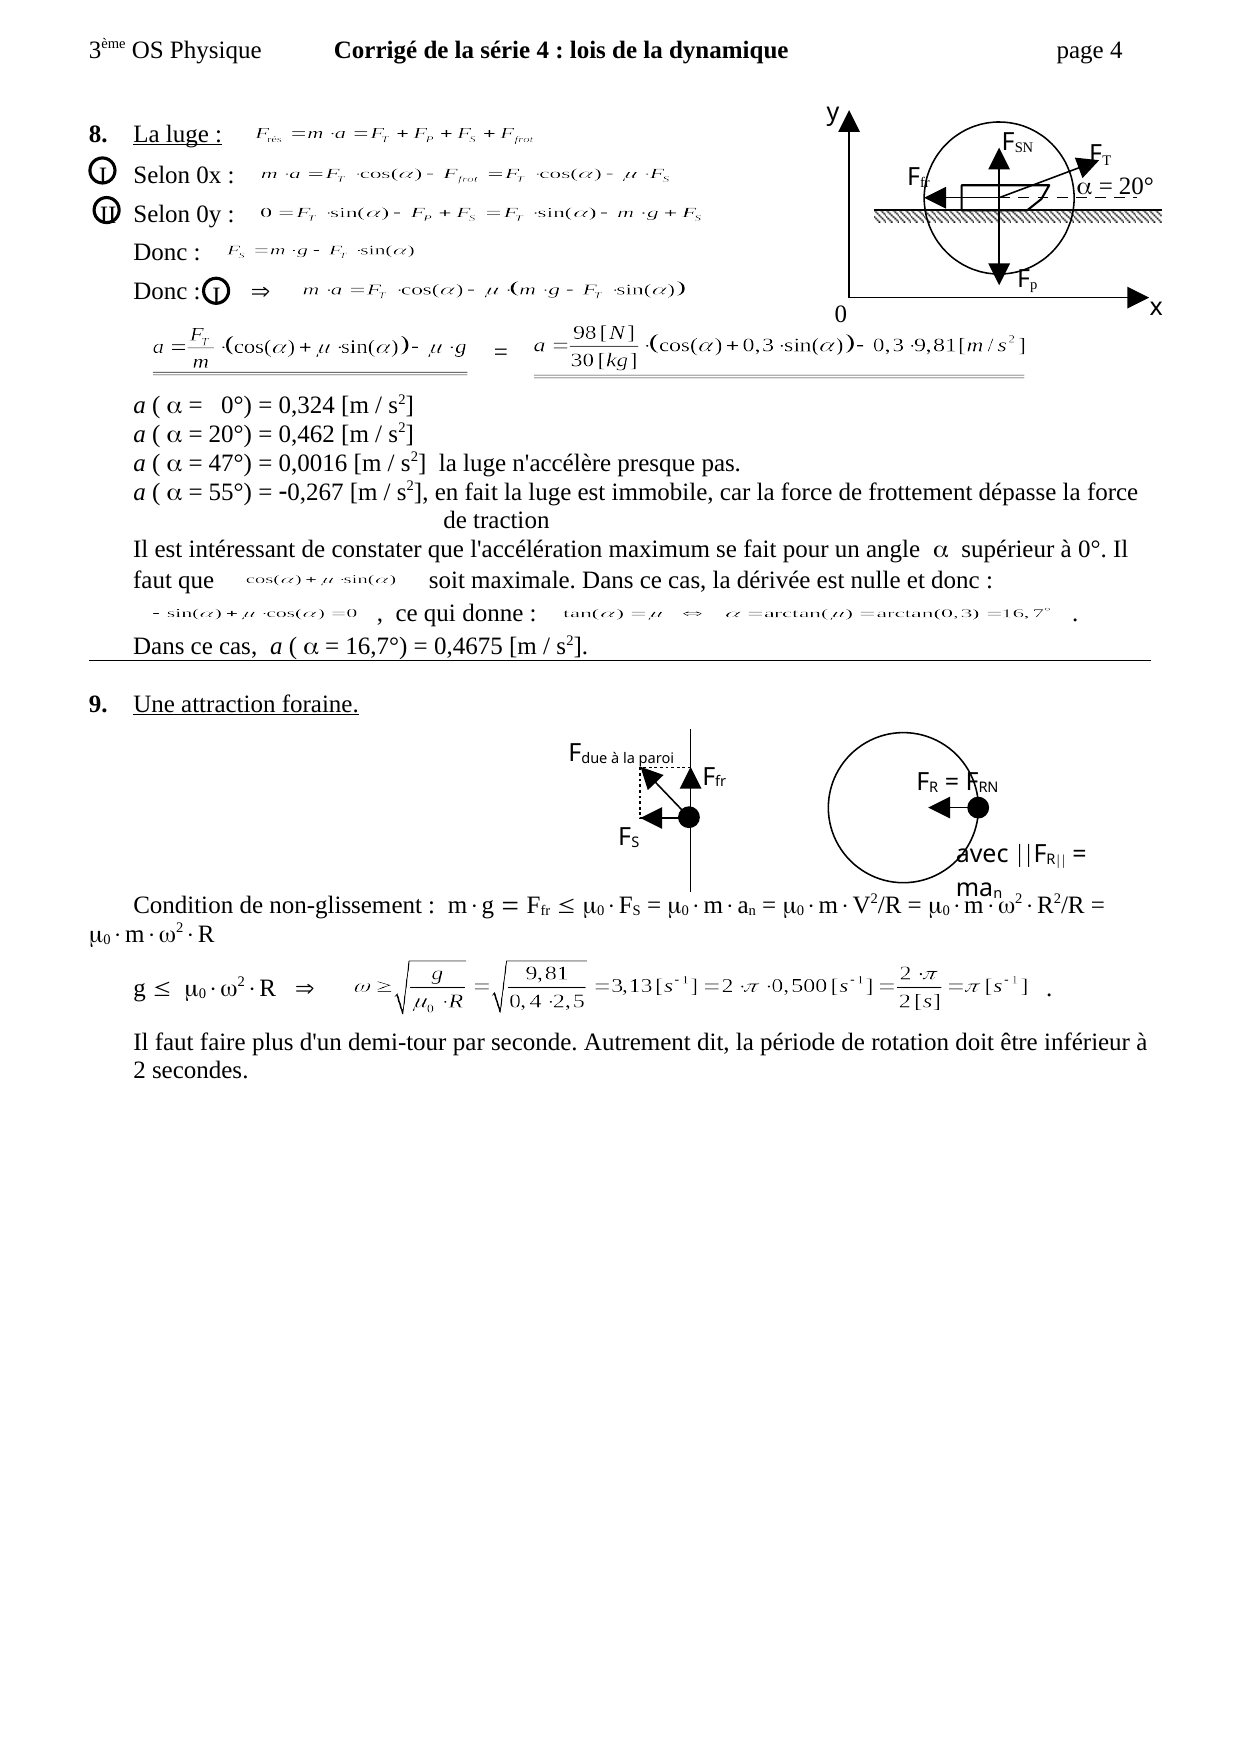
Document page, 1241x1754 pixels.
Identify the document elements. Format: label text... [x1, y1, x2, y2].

text Donc : [89, 232, 848, 270]
text [1029, 232, 1151, 270]
picture [1072, 211, 1162, 223]
text a (  = 55°) = 0,267 [m / s2], en fait la luge est immobile, car la force de frottement dépasse la force de traction [133, 477, 1151, 534]
text Dans ce cas, a (  = 16,7°) = 0,4675 [m / s2]. [89, 631, 1151, 660]
text [1000, 223, 1068, 232]
text Selon 0x : [926, 155, 998, 195]
picture [874, 211, 927, 223]
text Selon 0x : [1012, 187, 1046, 195]
text [1000, 232, 1064, 270]
text [934, 232, 998, 270]
text a (  = 0°) = 0,324 [m / s2] [89, 391, 1151, 419]
text [850, 195, 930, 232]
text [850, 232, 970, 270]
text [1075, 195, 1151, 209]
text [930, 223, 998, 232]
text 8. La luge : [850, 111, 1151, 155]
text Condition de non-glissement : mg = Ffr  0FS = 0man = 0mV2/R = 0m2R2/R = 0m2R [89, 890, 1151, 948]
text Il faut faire plus d'un demi-tour par seconde. Autrement dit, la période de rotation doit être inférieur à 2 secondes. [133, 1027, 1151, 1084]
text Selon 0y : [89, 195, 848, 232]
text Selon 0x : [1063, 155, 1091, 169]
text [1000, 195, 1041, 209]
text Selon 0x : [92, 160, 113, 181]
text Il est intéressant de constater que l'accélération maximum se fait pour un angle  supérieur à 0°. Il faut que soit maximale. Dans ce cas, la dérivée est nulle et donc : [89, 534, 1151, 596]
text [1068, 223, 1151, 232]
text Selon 0x : [963, 187, 998, 195]
text Donc :  [89, 270, 1151, 311]
text , ce qui donne : . [89, 596, 1151, 631]
text 8. La luge : [89, 111, 848, 155]
text g  02R  . [89, 948, 1151, 1027]
text = [89, 311, 1151, 391]
text [963, 198, 998, 209]
picture [927, 211, 998, 223]
text Selon 0x : [850, 155, 935, 195]
picture [1000, 211, 1072, 223]
text Selon 0x : [1000, 155, 1067, 184]
text a (  = 47°) = 0,0016 [m / s2] la luge n'accélère presque pas. [89, 448, 1151, 477]
text Selon 0x : [1071, 155, 1151, 195]
text 9. Une attraction foraine. [89, 689, 1151, 718]
text Selon 0x : [89, 155, 848, 195]
text 8. La luge : [939, 123, 1059, 155]
text a (  = 20°) = 0,462 [m / s2] [89, 419, 1151, 448]
text [1032, 195, 1073, 209]
text Selon 0x : [1041, 173, 1073, 195]
